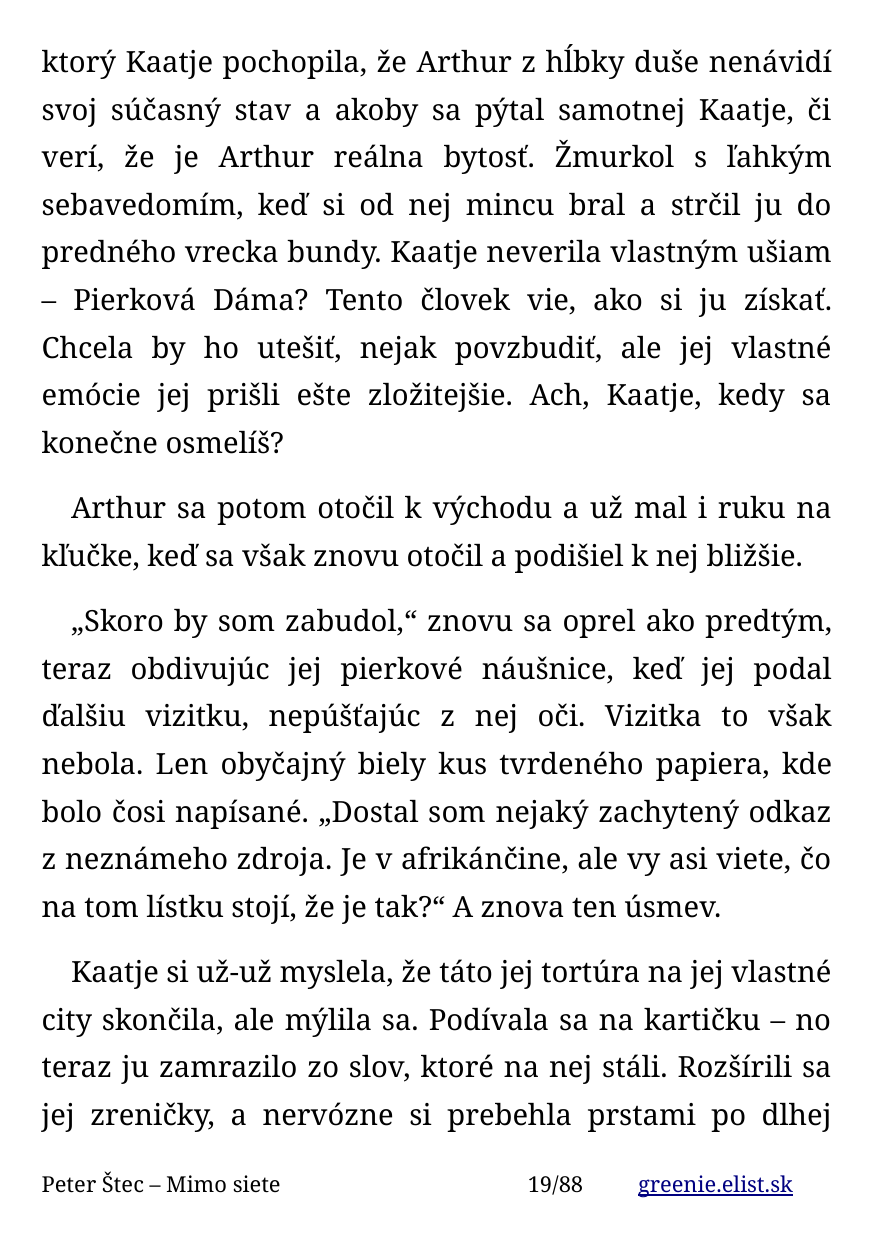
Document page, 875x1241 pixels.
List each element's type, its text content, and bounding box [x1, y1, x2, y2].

text ktorý Kaatje pochopila, že Arthur z hĺbky duše nenávidí svoj súčasný stav a akoby sa pýtal samotnej Kaatje, či verí, že je Arthur reálna bytosť. Žmurkol s ľahkým sebavedomím, keď si od nej mincu bral a strčil ju do predného vrecka bundy. Kaatje neverila vlastným ušiam – Pierková Dáma? Tento človek vie, ako si ju získať. Chcela by ho utešiť, nejak povzbudiť, ale jej vlastné emócie jej prišli ešte zložitejšie. Ach, Kaatje, kedy sa konečne osmelíš? [41, 41, 833, 462]
text „Skoro by som zabudol,“ znovu sa oprel ako predtým, teraz obdivujúc jej pierkové náušnice, keď jej podal ďalšiu vizitku, nepúšťajúc z nej oči. Vizitka to však nebola. Len obyčajný biely kus tvrdeného papiera, kde bolo čosi napísané. „Dostal som nejaký zachytený odkaz z neznámeho zdroja. Je v afrikánčine, ale vy asi viete, čo na tom lístku stojí, že je tak?“ A znova ten úsmev. [41, 600, 833, 926]
text Arthur sa potom otočil k východu a už mal i ruku na kľučke, keď sa však znovu otočil a podišiel k nej bližšie. [41, 487, 833, 575]
text Kaatje si už-už myslela, že táto jej tortúra na jej vlastné city skončila, ale mýlila sa. Podívala sa na kartičku – no teraz ju zamrazilo zo slov, ktoré na nej stáli. Rozšírili sa jej zreničky, a nervózne si prebehla prstami po dlhej [41, 951, 833, 1134]
